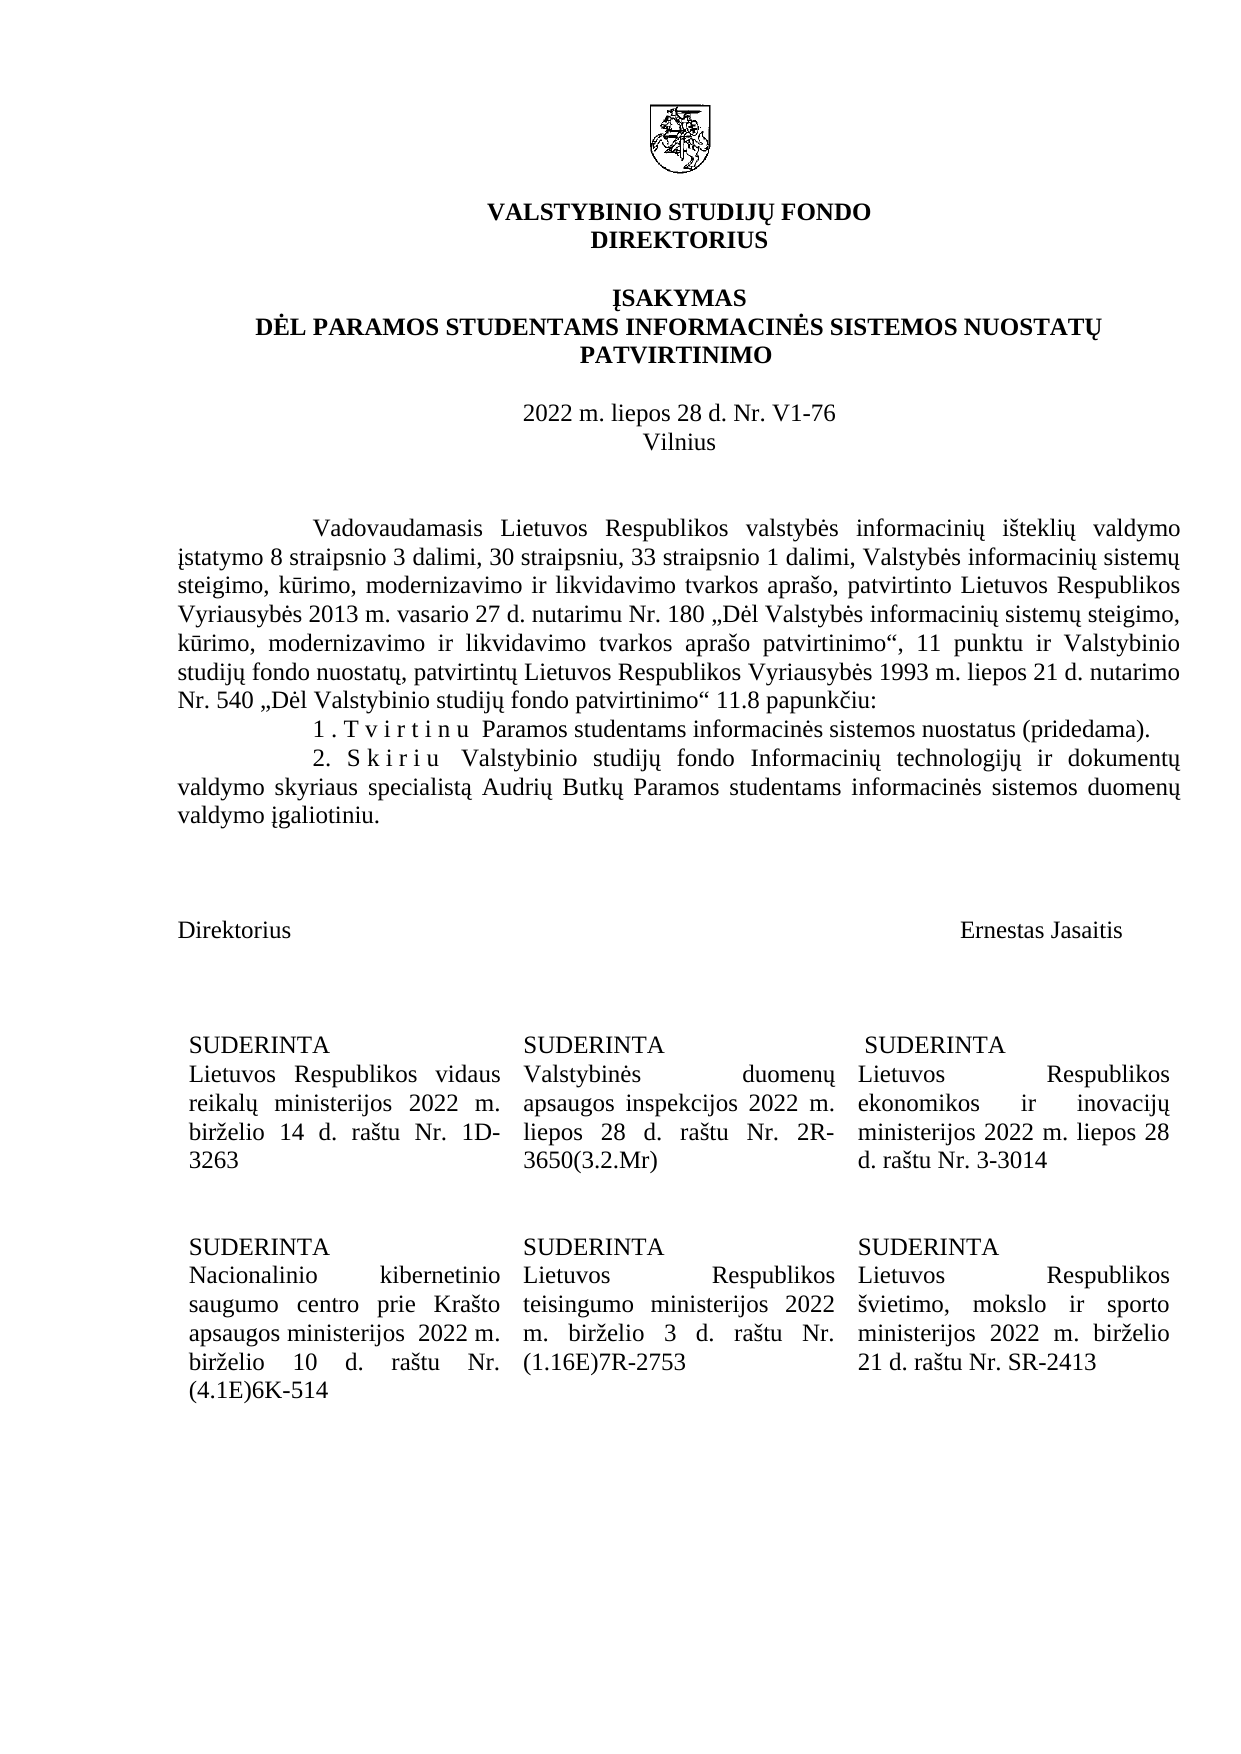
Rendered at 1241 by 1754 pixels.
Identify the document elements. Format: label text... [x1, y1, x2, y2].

text 1.Tvirtinu Paramos studentams informacinės sistemos nuostatus (pridedama). [177, 714, 1181, 743]
table_header SUDERINTA Valstybinės duomenų apsaugos inspekcijos 2022 m. liepos 28 d. raštu Nr. 2R-3650(3.2.Mr) [512, 1031, 846, 1203]
text ĮSAKYMAS [177, 283, 1181, 312]
text valstybinio studijų fondo [177, 197, 1181, 226]
table_header SUDERINTA Nacionalinio kibernetinio saugumo centro prie Krašto apsaugos ministerijos 2022 m. birželio 10 d. raštu Nr. (4.1E)6K-514 [177, 1232, 512, 1404]
text 2022 m. liepos 28 d. Nr. V1-76 [177, 398, 1181, 427]
table_header SUDERINTA Lietuvos Respublikos vidaus reikalų ministerijos 2022 m. birželio 14 d. raštu Nr. 1D-3263 [177, 1031, 512, 1203]
text Vilnius [177, 427, 1181, 456]
text 2. Skiriu Valstybinio studijų fondo Informacinių technologijų ir dokumentų valdymo skyriaus specialistą Audrių Butkų Paramos studentams informacinės sistemos duomenų valdymo įgaliotiniu. [177, 743, 1181, 829]
table_header SUDERINTA Lietuvos Respublikos teisingumo ministerijos 2022 m. birželio 3 d. raštu Nr. (1.16E)7R-2753 [512, 1232, 846, 1404]
table_header SUDERINTA Lietuvos Respublikos švietimo, mokslo ir sporto ministerijos 2022 m. birželio 21 d. raštu Nr. SR-2413 [846, 1232, 1181, 1404]
text Direktorius Ernestas Jasaitis [177, 916, 1181, 944]
text DĖL PARAMOS STUDENTAMS INFORMACINĖS SISTEMOS NUOSTATŲ PATVIRTINIMO [177, 312, 1181, 369]
table_header SUDERINTA Lietuvos Respublikos ekonomikos ir inovacijų ministerijos 2022 m. liepos 28 d. raštu Nr. 3-3014 [846, 1031, 1181, 1203]
text Vadovaudamasis Lietuvos Respublikos valstybės informacinių išteklių valdymo įstatymo 8 straipsnio 3 dalimi, 30 straipsniu, 33 straipsnio 1 dalimi, Valstybės informacinių sistemų steigimo, kūrimo, modernizavimo ir likvidavimo tvarkos aprašo, patvirtinto Lietuvos Respublikos Vyriausybės 2013 m. vasario 27 d. nutarimu Nr. 180 „Dėl Valstybės informacinių sistemų steigimo, kūrimo, modernizavimo ir likvidavimo tvarkos aprašo patvirtinimo“, 11 punktu ir Valstybinio studijų fondo nuostatų, patvirtintų Lietuvos Respublikos Vyriausybės 1993 m. liepos 21 d. nutarimo Nr. 540 „Dėl Valstybinio studijų fondo patvirtinimo“ 11.8 papunkčiu: [177, 513, 1181, 714]
text direktorius [177, 226, 1181, 254]
